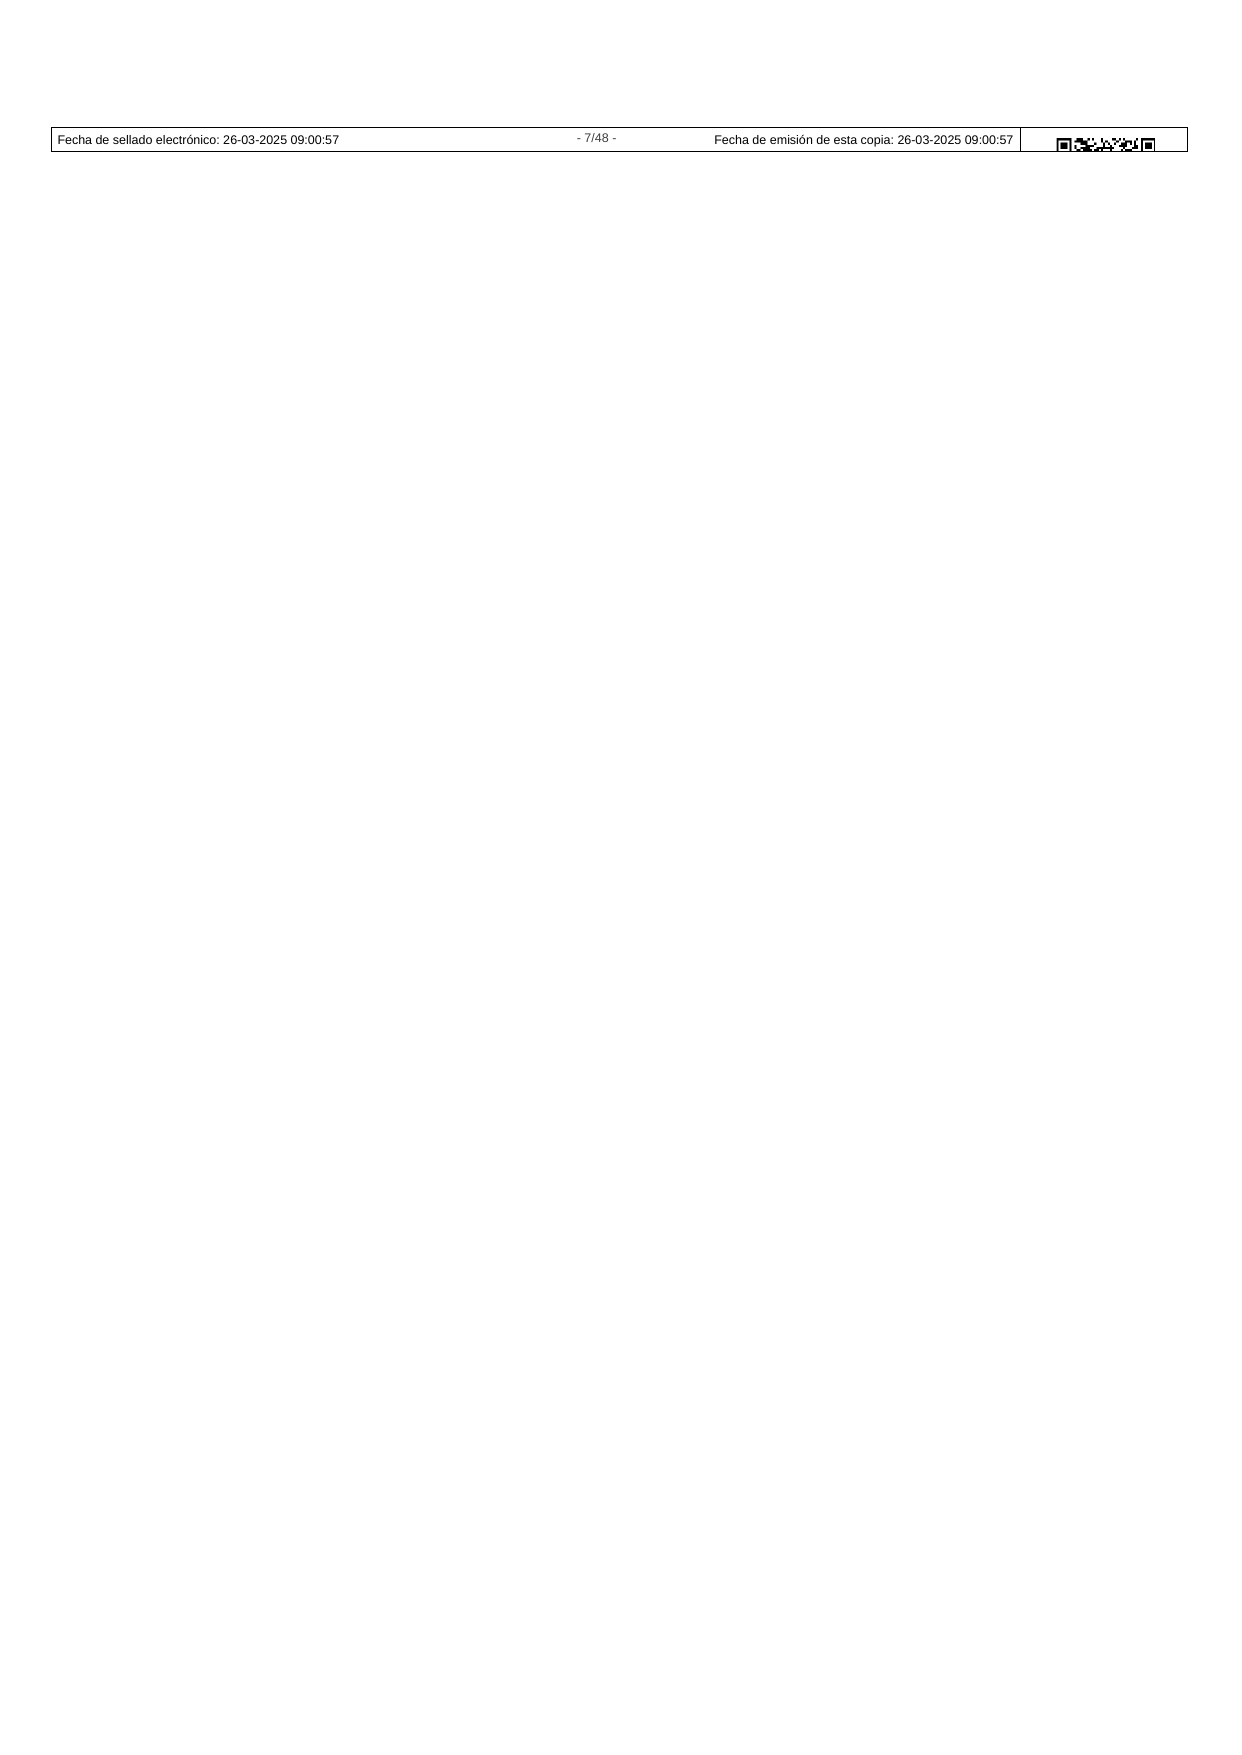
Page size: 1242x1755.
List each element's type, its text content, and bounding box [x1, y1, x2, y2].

table_cell Fecha de sellado electrónico: 26-03-2025 09:00:57 - 7/48 - Fecha de emisión de esta copia: 26-03-2025 09:00:57 [52, 128, 1020, 151]
table_header [1021, 128, 1187, 151]
